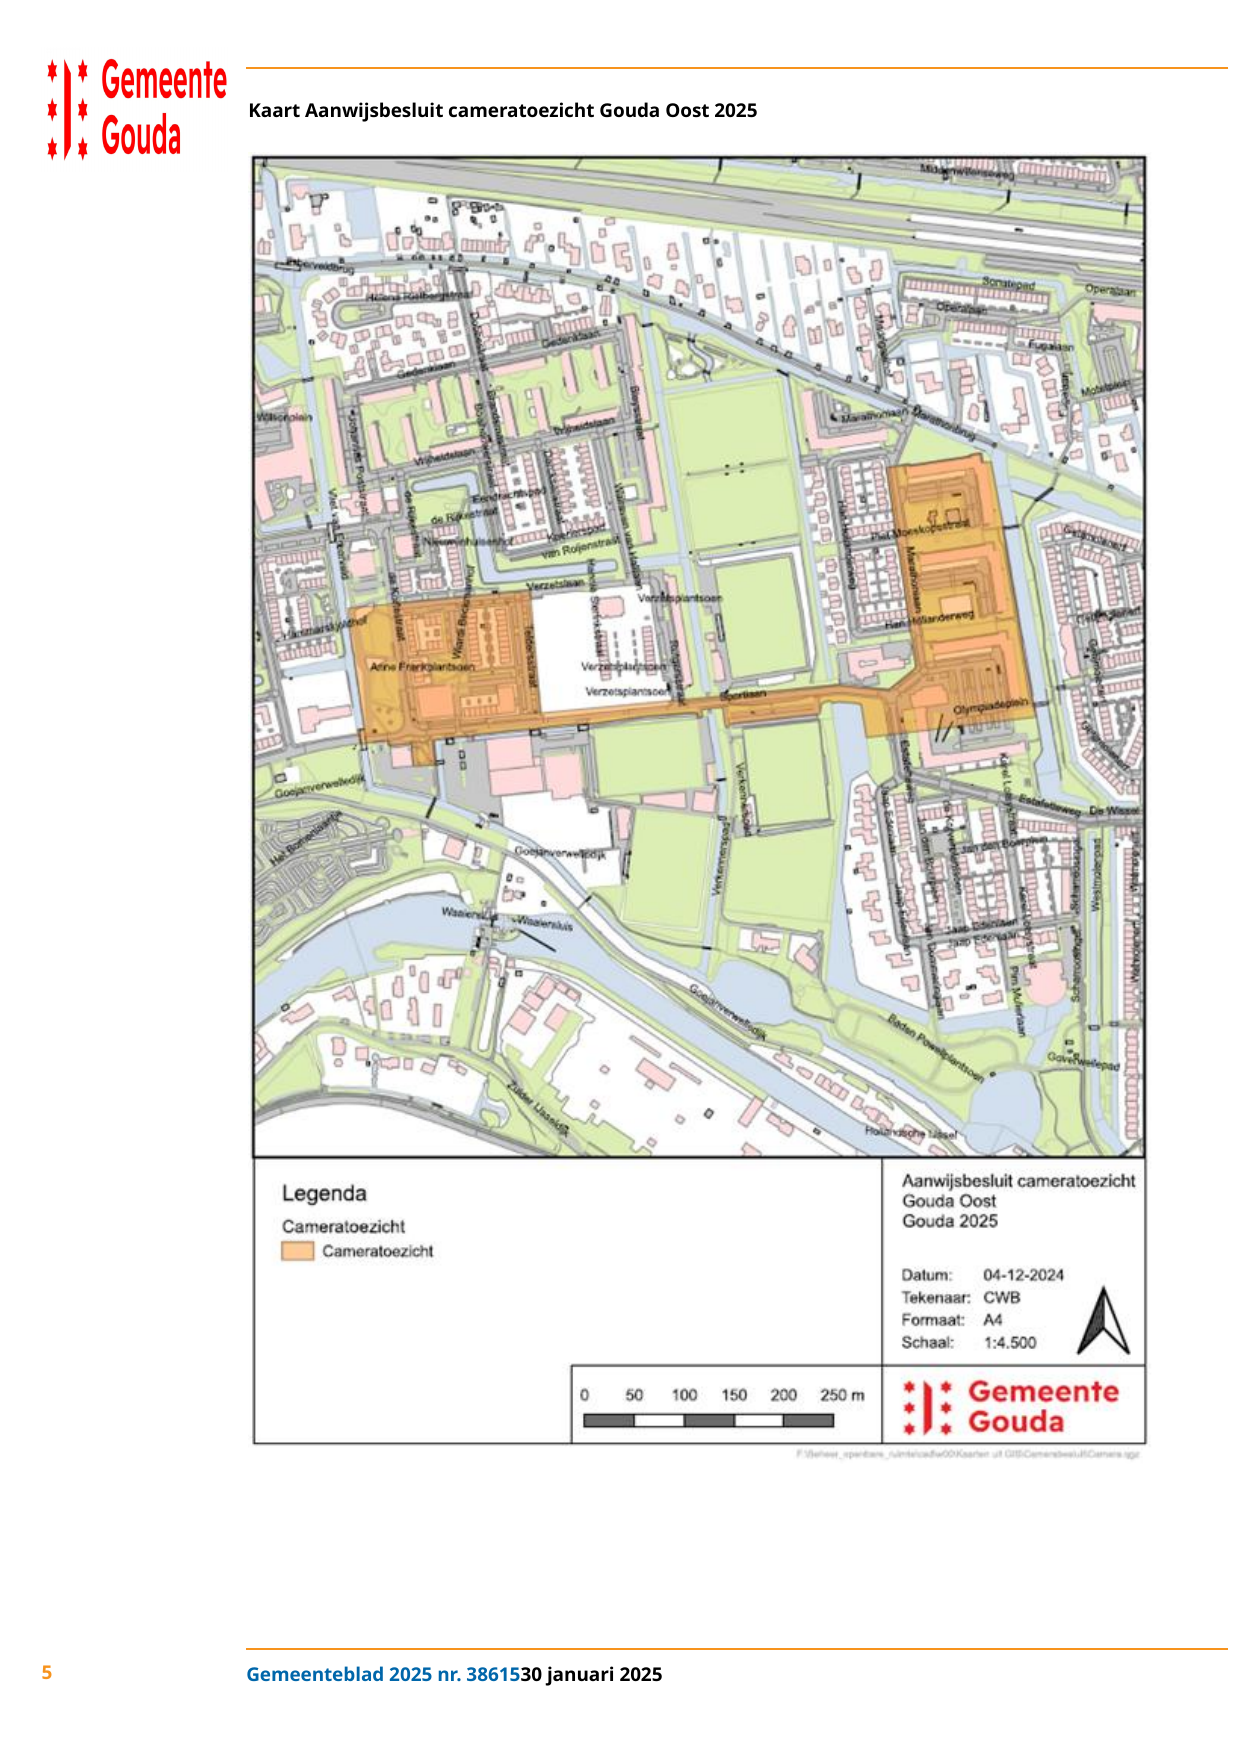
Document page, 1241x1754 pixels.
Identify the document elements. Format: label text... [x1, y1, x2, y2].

text Kaart Aanwijsbesluit cameratoezicht Gouda Oost 2025 [248, 95, 1152, 123]
picture [248, 152, 1152, 1464]
picture [41, 47, 231, 172]
